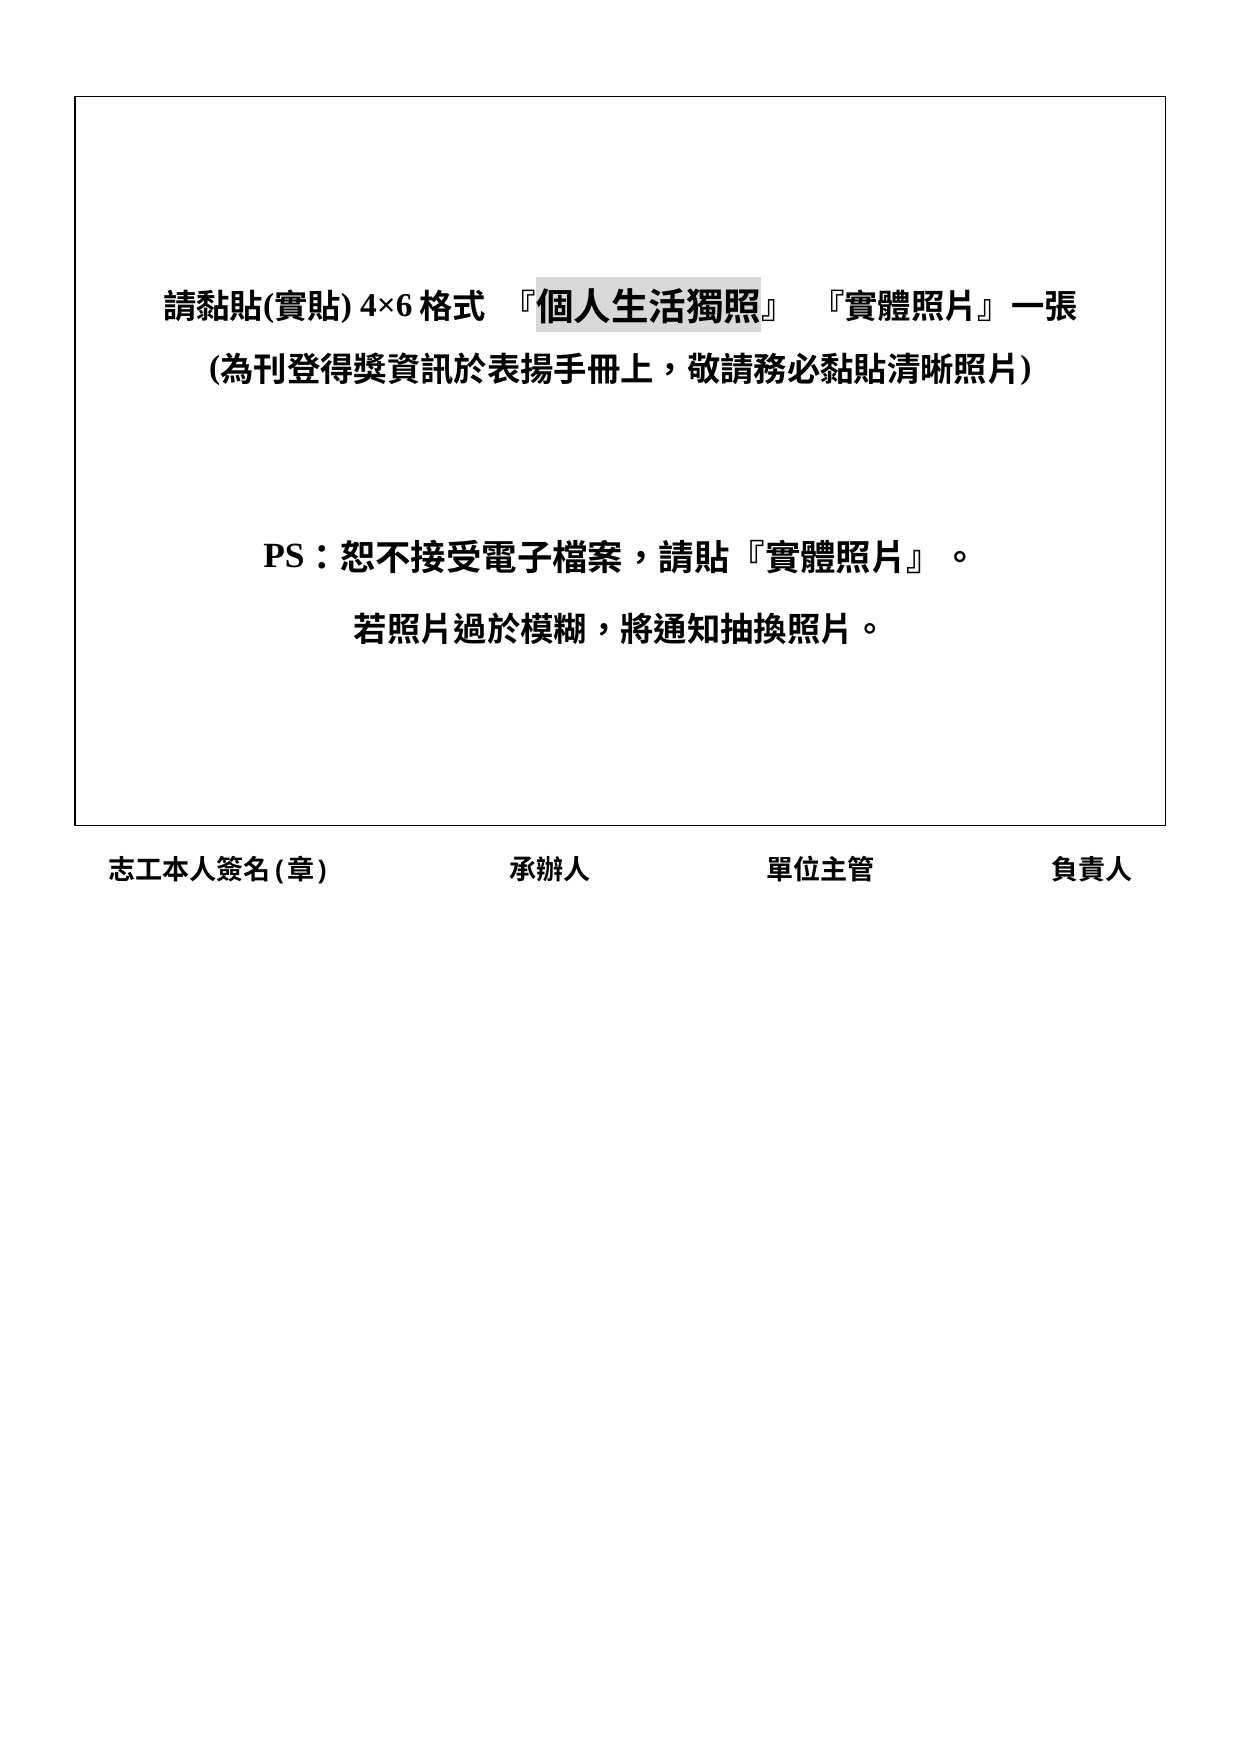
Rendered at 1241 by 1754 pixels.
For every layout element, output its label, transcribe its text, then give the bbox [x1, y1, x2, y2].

table_cell 志工本人簽名(章) 承辦人 單位主管 負責人 [75, 826, 1165, 888]
table_cell 請黏貼(實貼) 4×6格式 『個人生活獨照』 『實體照片』一張 (為刊登得獎資訊於表揚手冊上，敬請務必黏貼清晰照片) PS：恕不接受電子檔案，請貼『實體照片』。 若照片過於模糊，將通知抽換照片。 [76, 97, 1165, 825]
